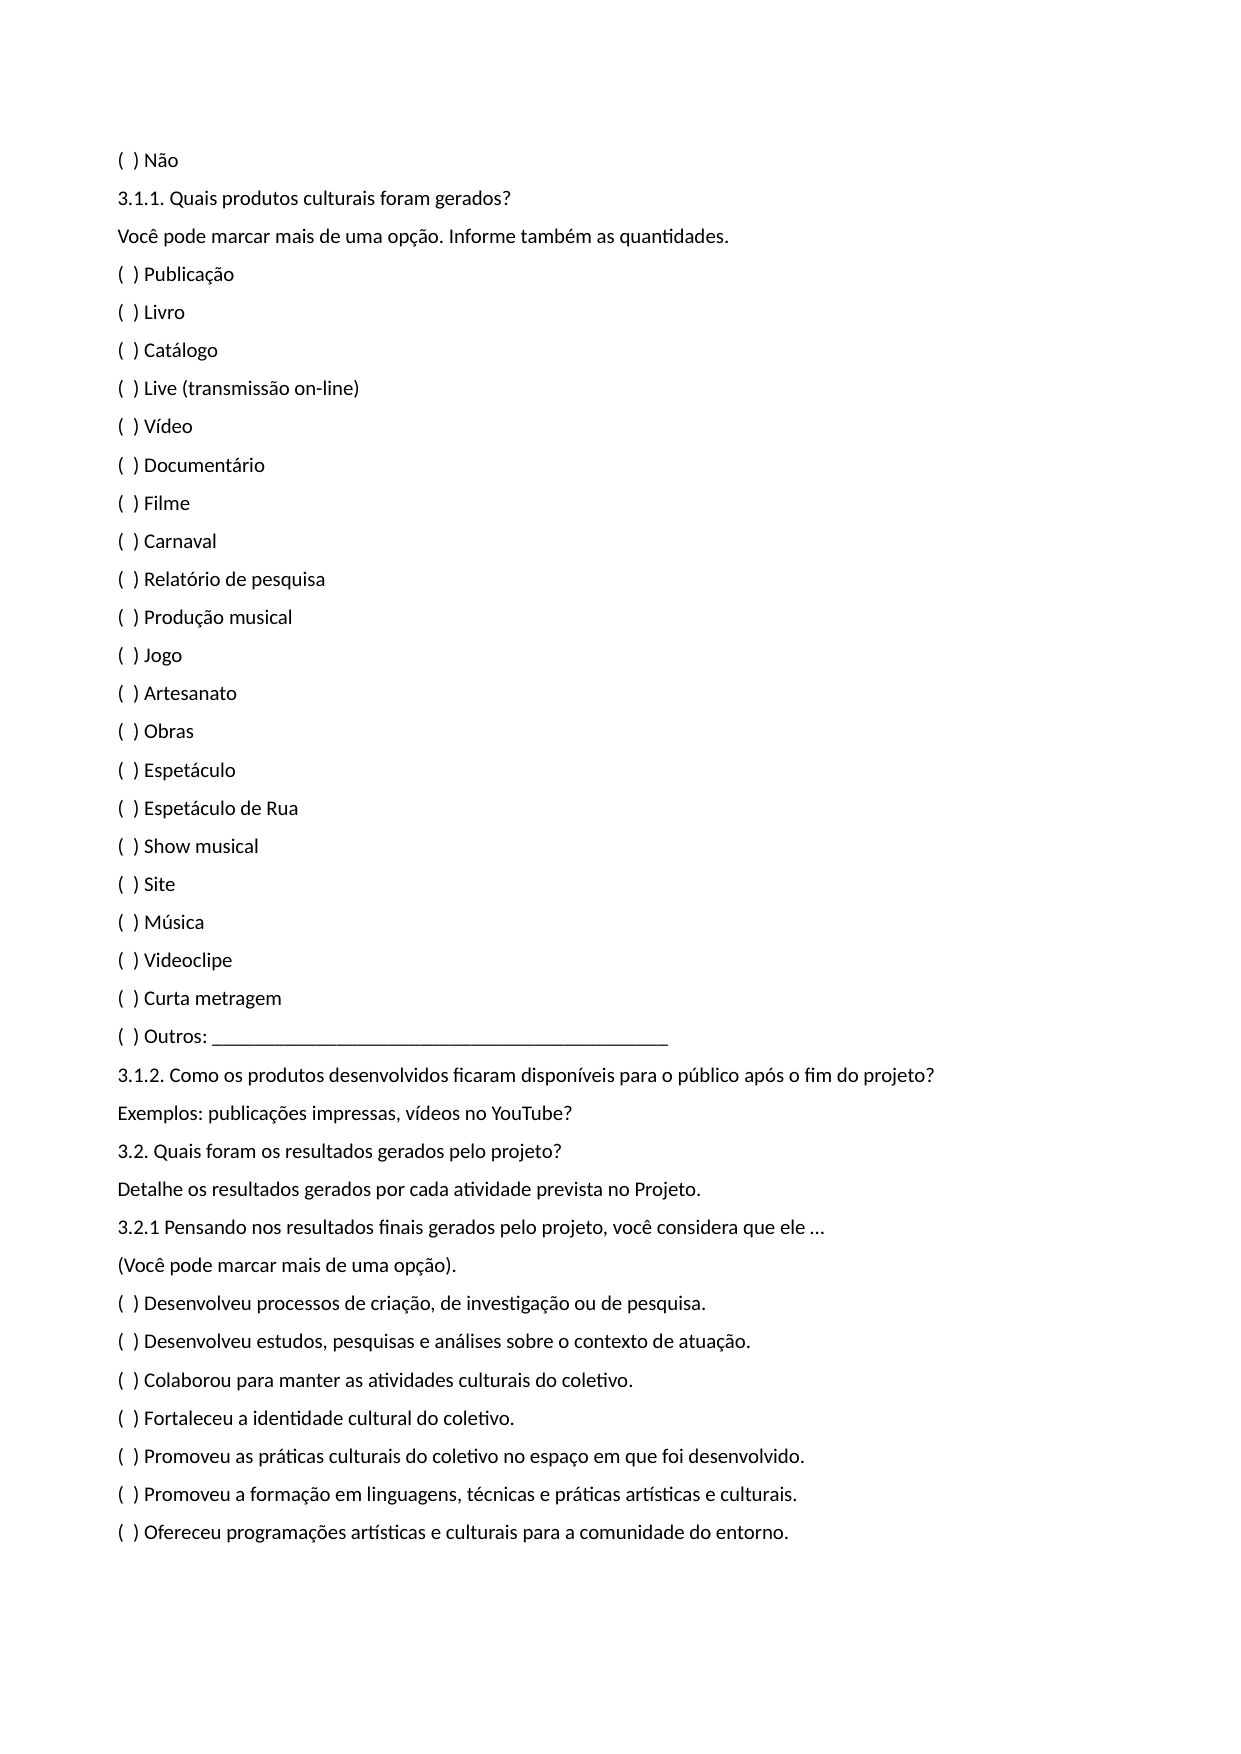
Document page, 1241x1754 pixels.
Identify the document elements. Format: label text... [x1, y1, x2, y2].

text ( ) Colaborou para manter as atividades culturais do coletivo. [117, 1367, 1192, 1392]
text Detalhe os resultados gerados por cada atividade prevista no Projeto. [117, 1176, 1192, 1202]
text (Você pode marcar mais de uma opção). [117, 1252, 1192, 1278]
text ( ) Documentário [117, 452, 1192, 477]
text 3.2.1 Pensando nos resultados finais gerados pelo projeto, você considera que ele … [117, 1214, 1192, 1240]
text ( ) Carnaval [117, 528, 1192, 553]
text ( ) Promoveu a formação em linguagens, técnicas e práticas artísticas e culturais. [117, 1481, 1192, 1507]
text 3.2. Quais foram os resultados gerados pelo projeto? [117, 1138, 1192, 1163]
text ( ) Desenvolveu processos de criação, de investigação ou de pesquisa. [117, 1291, 1192, 1316]
text ( ) Publicação [117, 261, 1192, 287]
text ( ) Música [117, 909, 1192, 935]
text ( ) Site [117, 871, 1192, 897]
text ( ) Show musical [117, 833, 1192, 858]
text ( ) Catálogo [117, 337, 1192, 363]
text ( ) Relatório de pesquisa [117, 566, 1192, 592]
text ( ) Vídeo [117, 414, 1192, 439]
text ( ) Ofereceu programações artísticas e culturais para a comunidade do entorno. [117, 1519, 1192, 1545]
text ( ) Desenvolveu estudos, pesquisas e análises sobre o contexto de atuação. [117, 1329, 1192, 1354]
text ( ) Outros: ____________________________________________ [117, 1024, 1192, 1049]
text Exemplos: publicações impressas, vídeos no YouTube? [117, 1100, 1192, 1125]
text ( ) Videoclipe [117, 947, 1192, 973]
text ( ) Jogo [117, 642, 1192, 668]
text ( ) Promoveu as práticas culturais do coletivo no espaço em que foi desenvolvido. [117, 1443, 1192, 1468]
text ( ) Livro [117, 299, 1192, 325]
text ( ) Não [117, 147, 1192, 172]
text ( ) Live (transmissão on-line) [117, 376, 1192, 401]
text ( ) Produção musical [117, 604, 1192, 630]
text ( ) Espetáculo de Rua [117, 795, 1192, 820]
text 3.1.2. Como os produtos desenvolvidos ficaram disponíveis para o público após o fim do projeto? [117, 1062, 1192, 1087]
text ( ) Artesanato [117, 681, 1192, 706]
text ( ) Espetáculo [117, 757, 1192, 782]
text Você pode marcar mais de uma opção. Informe também as quantidades. [117, 223, 1192, 248]
text ( ) Fortaleceu a identidade cultural do coletivo. [117, 1405, 1192, 1430]
text ( ) Curta metragem [117, 986, 1192, 1011]
text ( ) Filme [117, 490, 1192, 515]
text ( ) Obras [117, 719, 1192, 744]
text 3.1.1. Quais produtos culturais foram gerados? [117, 185, 1192, 210]
